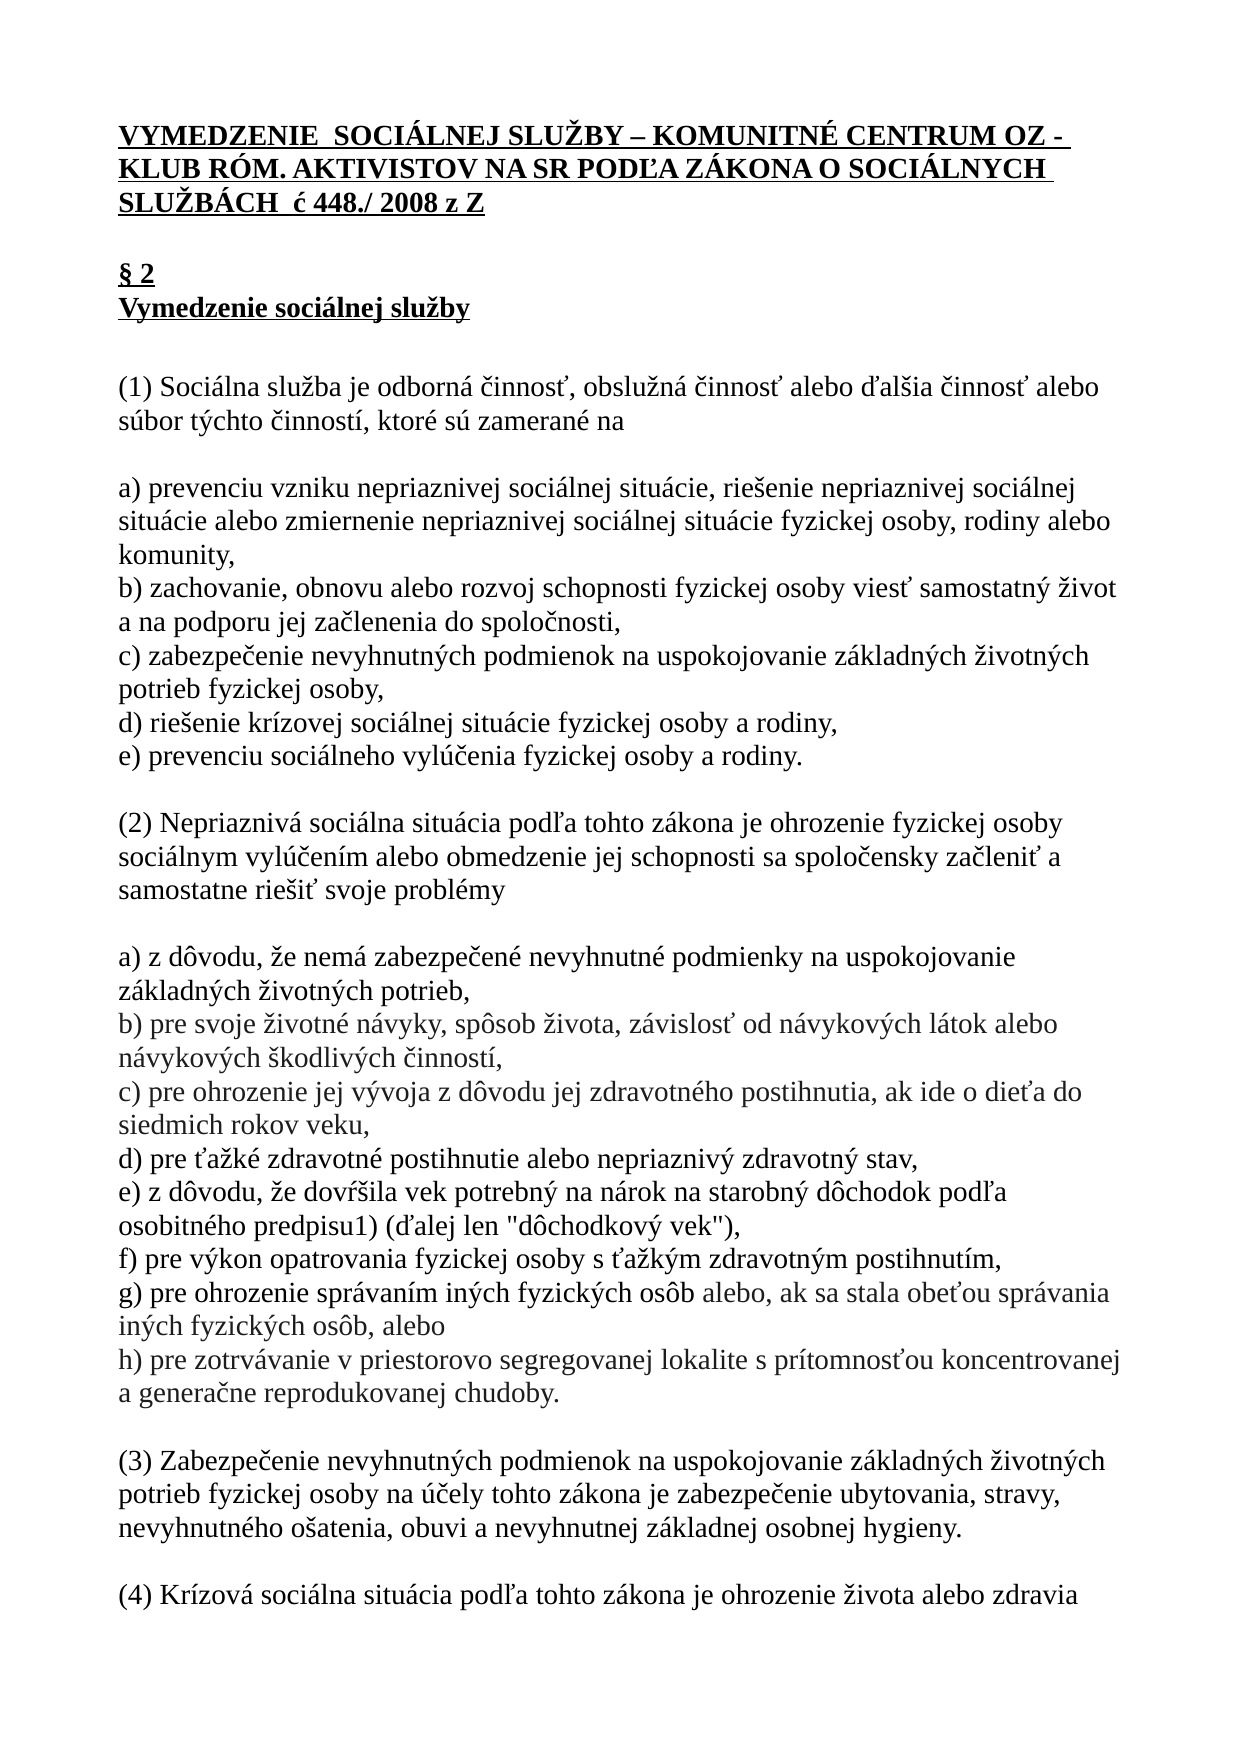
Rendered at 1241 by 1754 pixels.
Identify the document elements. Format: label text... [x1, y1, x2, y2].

text VYMEDZENIE SOCIÁLNEJ SLUŽBY – KOMUNITNÉ CENTRUM OZ - KLUB RÓM. AKTIVISTOV NA SR PODĽA ZÁKONA O SOCIÁLNYCH SLUŽBÁCH ć 448./ 2008 z Z [118, 118, 1122, 219]
text § 2 Vymedzenie sociálnej služby [118, 256, 1122, 323]
text (1) Sociálna služba je odborná činnosť, obslužná činnosť alebo ďalšia činnosť alebo súbor týchto činností, ktoré sú zamerané na a) prevenciu vzniku nepriaznivej sociálnej situácie, riešenie nepriaznivej sociálnej situácie alebo zmiernenie nepriaznivej sociálnej situácie fyzickej osoby, rodiny alebo komunity, b) zachovanie, obnovu alebo rozvoj schopnosti fyzickej osoby viesť samostatný život a na podporu jej začlenenia do spoločnosti, c) zabezpečenie nevyhnutných podmienok na uspokojovanie základných životných potrieb fyzickej osoby, d) riešenie krízovej sociálnej situácie fyzickej osoby a rodiny, e) prevenciu sociálneho vylúčenia fyzickej osoby a rodiny. (2) Nepriaznivá sociálna situácia podľa tohto zákona je ohrozenie fyzickej osoby sociálnym vylúčením alebo obmedzenie jej schopnosti sa spoločensky začleniť a samostatne riešiť svoje problémy a) z dôvodu, že nemá zabezpečené nevyhnutné podmienky na uspokojovanie základných životných potrieb, b) pre svoje životné návyky, spôsob života, závislosť od návykových látok alebo návykových škodlivých činností, c) pre ohrozenie jej vývoja z dôvodu jej zdravotného postihnutia, ak ide o dieťa do siedmich rokov veku, d) pre ťažké zdravotné postihnutie alebo nepriaznivý zdravotný stav, e) z dôvodu, že dovŕšila vek potrebný na nárok na starobný dôchodok podľa osobitného predpisu1) (ďalej len "dôchodkový vek"), f) pre výkon opatrovania fyzickej osoby s ťažkým zdravotným postihnutím, g) pre ohrozenie správaním iných fyzických osôb alebo, ak sa stala obeťou správania iných fyzických osôb, alebo h) pre zotrvávanie v priestorovo segregovanej lokalite s prítomnosťou koncentrovanej a generačne reprodukovanej chudoby. (3) Zabezpečenie nevyhnutných podmienok na uspokojovanie základných životných potrieb fyzickej osoby na účely tohto zákona je zabezpečenie ubytovania, stravy, nevyhnutného ošatenia, obuvi a nevyhnutnej základnej osobnej hygieny. (4) Krízová sociálna situácia podľa tohto zákona je ohrozenie života alebo zdravia [118, 336, 1122, 1610]
